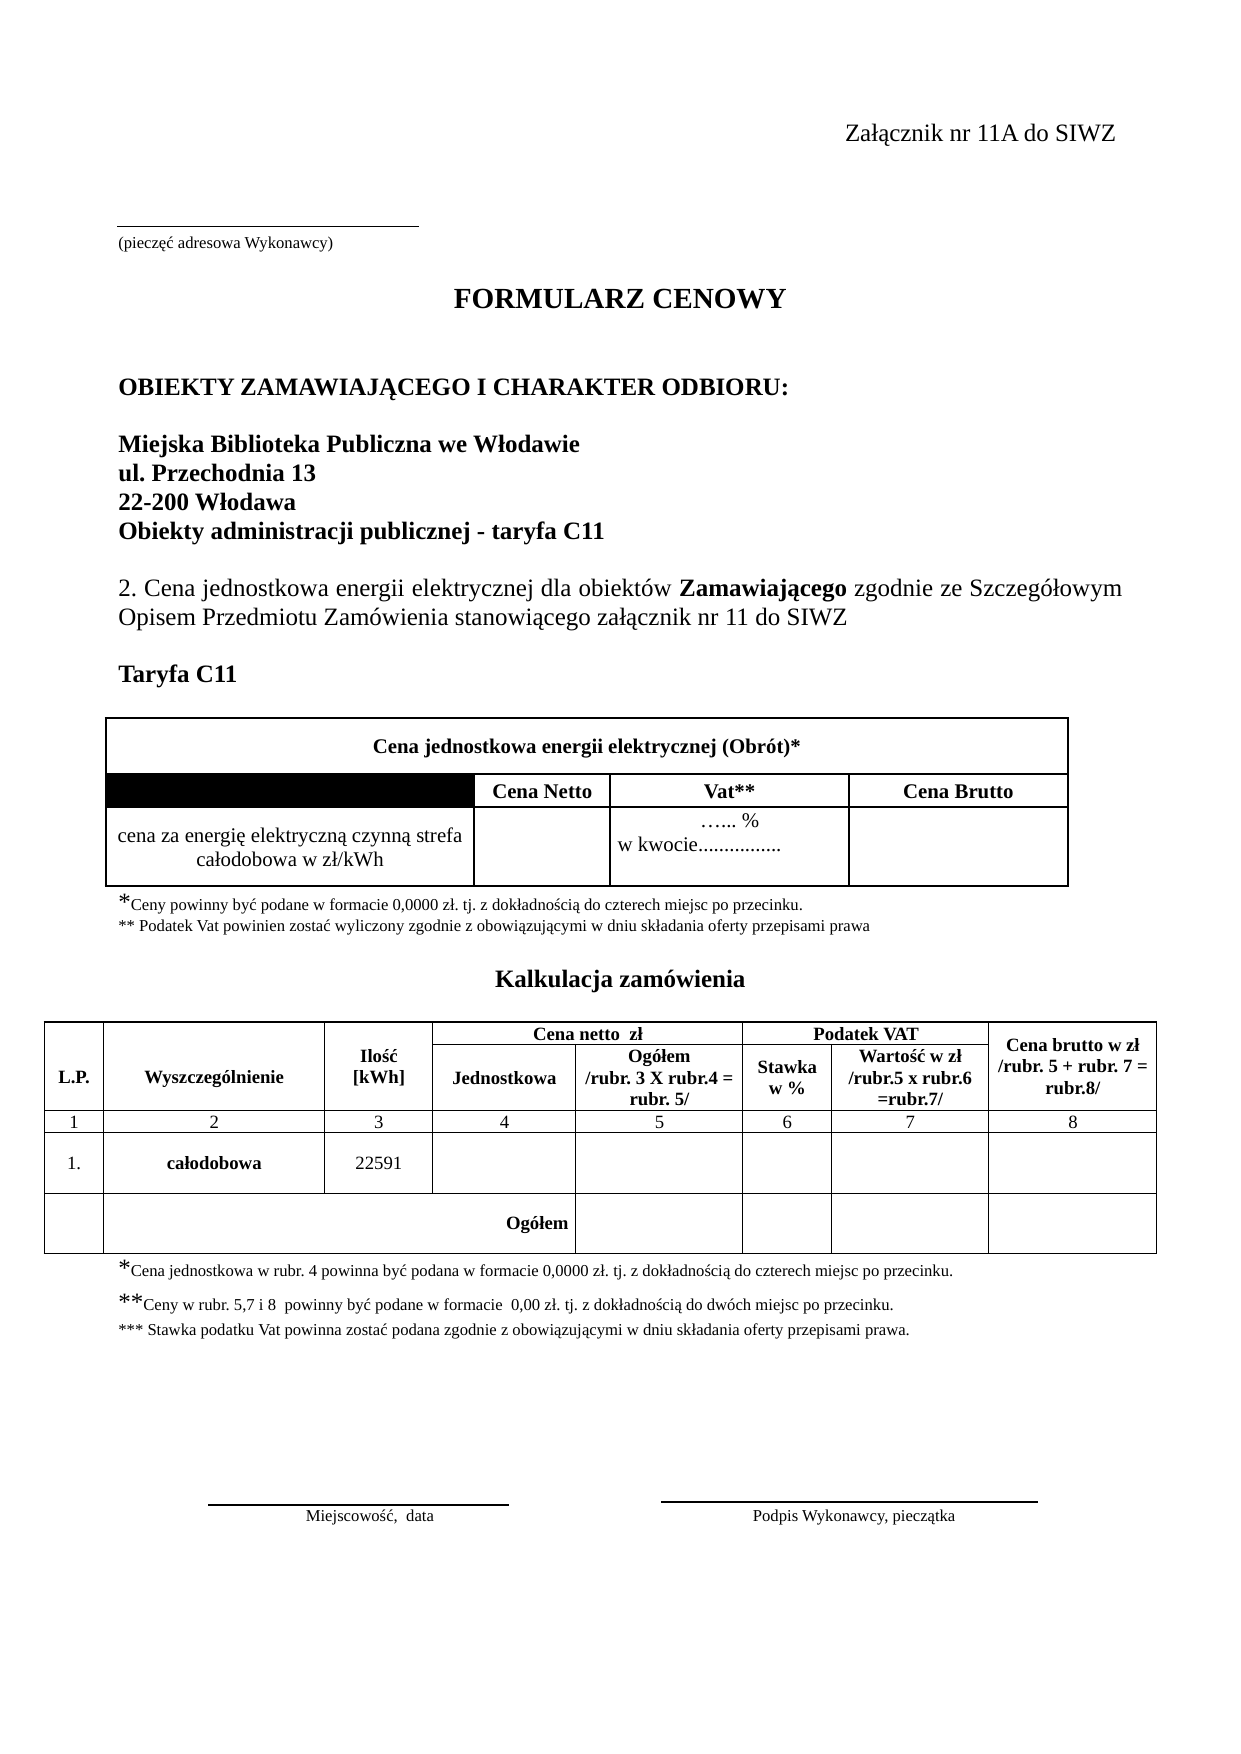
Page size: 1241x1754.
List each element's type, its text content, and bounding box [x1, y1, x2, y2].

table_cell 1 [45, 1111, 103, 1132]
table_cell Ogółem /rubr. 3 X rubr.4 = rubr. 5/ [576, 1045, 742, 1110]
text **Ceny w rubr. 5,7 i 8 powinny być podane w formacie 0,00 zł. tj. z dokładnością do dwóch miejsc po przecinku. [118, 1287, 1122, 1315]
table_cell [576, 1133, 742, 1192]
text *** Stawka podatku Vat powinna zostać podana zgodnie z obowiązującymi w dniu składania oferty przepisami prawa. [118, 1319, 1122, 1339]
table_cell [107, 775, 473, 806]
table_cell Wartość w zł /rubr.5 x rubr.6 =rubr.7/ [832, 1045, 988, 1110]
text (pieczęć adresowa Wykonawcy) [118, 233, 1122, 252]
text Kalkulacja zamówienia [118, 964, 1122, 993]
text Miejscowość, data Podpis Wykonawcy, pieczątka [118, 1506, 1122, 1525]
table_cell [475, 808, 609, 885]
table_header Cena brutto w zł /rubr. 5 + rubr. 7 = rubr.8/ [989, 1023, 1156, 1110]
table_cell Jednostkowa [433, 1045, 575, 1110]
table_cell [743, 1133, 831, 1192]
table_cell [45, 1194, 103, 1252]
table_header Cena jednostkowa energii elektrycznej (Obrót)* [107, 719, 1067, 773]
table_cell całodobowa [104, 1133, 324, 1192]
table_cell [832, 1133, 988, 1192]
text Miejska Biblioteka Publiczna we Włodawie [118, 401, 1122, 458]
text Załącznik nr 11A do SIWZ [118, 118, 1122, 147]
table_cell [850, 808, 1067, 885]
text *Ceny powinny być podane w formacie 0,0000 zł. tj. z dokładnością do czterech miejsc po przecinku. [118, 887, 1122, 916]
text 2. Cena jednostkowa energii elektrycznej dla obiektów Zamawiającego zgodnie ze Szczegółowym Opisem Przedmiotu Zamówienia stanowiącego załącznik nr 11 do SIWZ [118, 573, 1122, 631]
table_cell 7 [832, 1111, 988, 1132]
list Obiekty administracji publicznej - taryfa C11 [118, 516, 1122, 544]
text FORMULARZ CENOWY [118, 281, 1122, 314]
table_header Podatek VAT [743, 1023, 988, 1044]
table_header L.P. [45, 1023, 103, 1110]
table_header Cena netto zł [433, 1023, 742, 1044]
table_cell [743, 1194, 831, 1252]
table_cell [989, 1194, 1156, 1252]
table_cell Cena Netto [475, 775, 609, 806]
table_cell Stawka w % [743, 1045, 831, 1110]
table_cell 3 [325, 1111, 432, 1132]
text Taryfa C11 [118, 659, 1122, 688]
table_header Ilość [kWh] [325, 1023, 432, 1110]
table_cell Vat** [611, 775, 848, 806]
table_cell 1. [45, 1133, 103, 1192]
table_cell …... % w kwocie................ [611, 808, 848, 885]
table_cell 2 [104, 1111, 324, 1132]
table_cell 4 [433, 1111, 575, 1132]
table_cell [433, 1133, 575, 1192]
text OBIEKTY ZAMAWIAJĄCEGO I CHARAKTER ODBIORU: [118, 372, 1122, 401]
table_cell Ogółem [104, 1194, 575, 1252]
table_cell 8 [989, 1111, 1156, 1132]
table_cell [989, 1133, 1156, 1192]
table_cell cena za energię elektryczną czynną strefa całodobowa w zł/kWh [107, 808, 473, 885]
table_cell 22591 [325, 1133, 432, 1192]
table_header Wyszczególnienie [104, 1023, 324, 1110]
table_cell [832, 1194, 988, 1252]
table_cell 6 [743, 1111, 831, 1132]
table_cell Cena Brutto [850, 775, 1067, 806]
table_cell 5 [576, 1111, 742, 1132]
text *Cena jednostkowa w rubr. 4 powinna być podana w formacie 0,0000 zł. tj. z dokładnością do czterech miejsc po przecinku. [118, 1254, 1122, 1282]
text ul. Przechodnia 13 22-200 Włodawa [118, 458, 1122, 516]
text ** Podatek Vat powinien zostać wyliczony zgodnie z obowiązującymi w dniu składania oferty przepisami prawa [118, 916, 1122, 935]
table_cell [576, 1194, 742, 1252]
